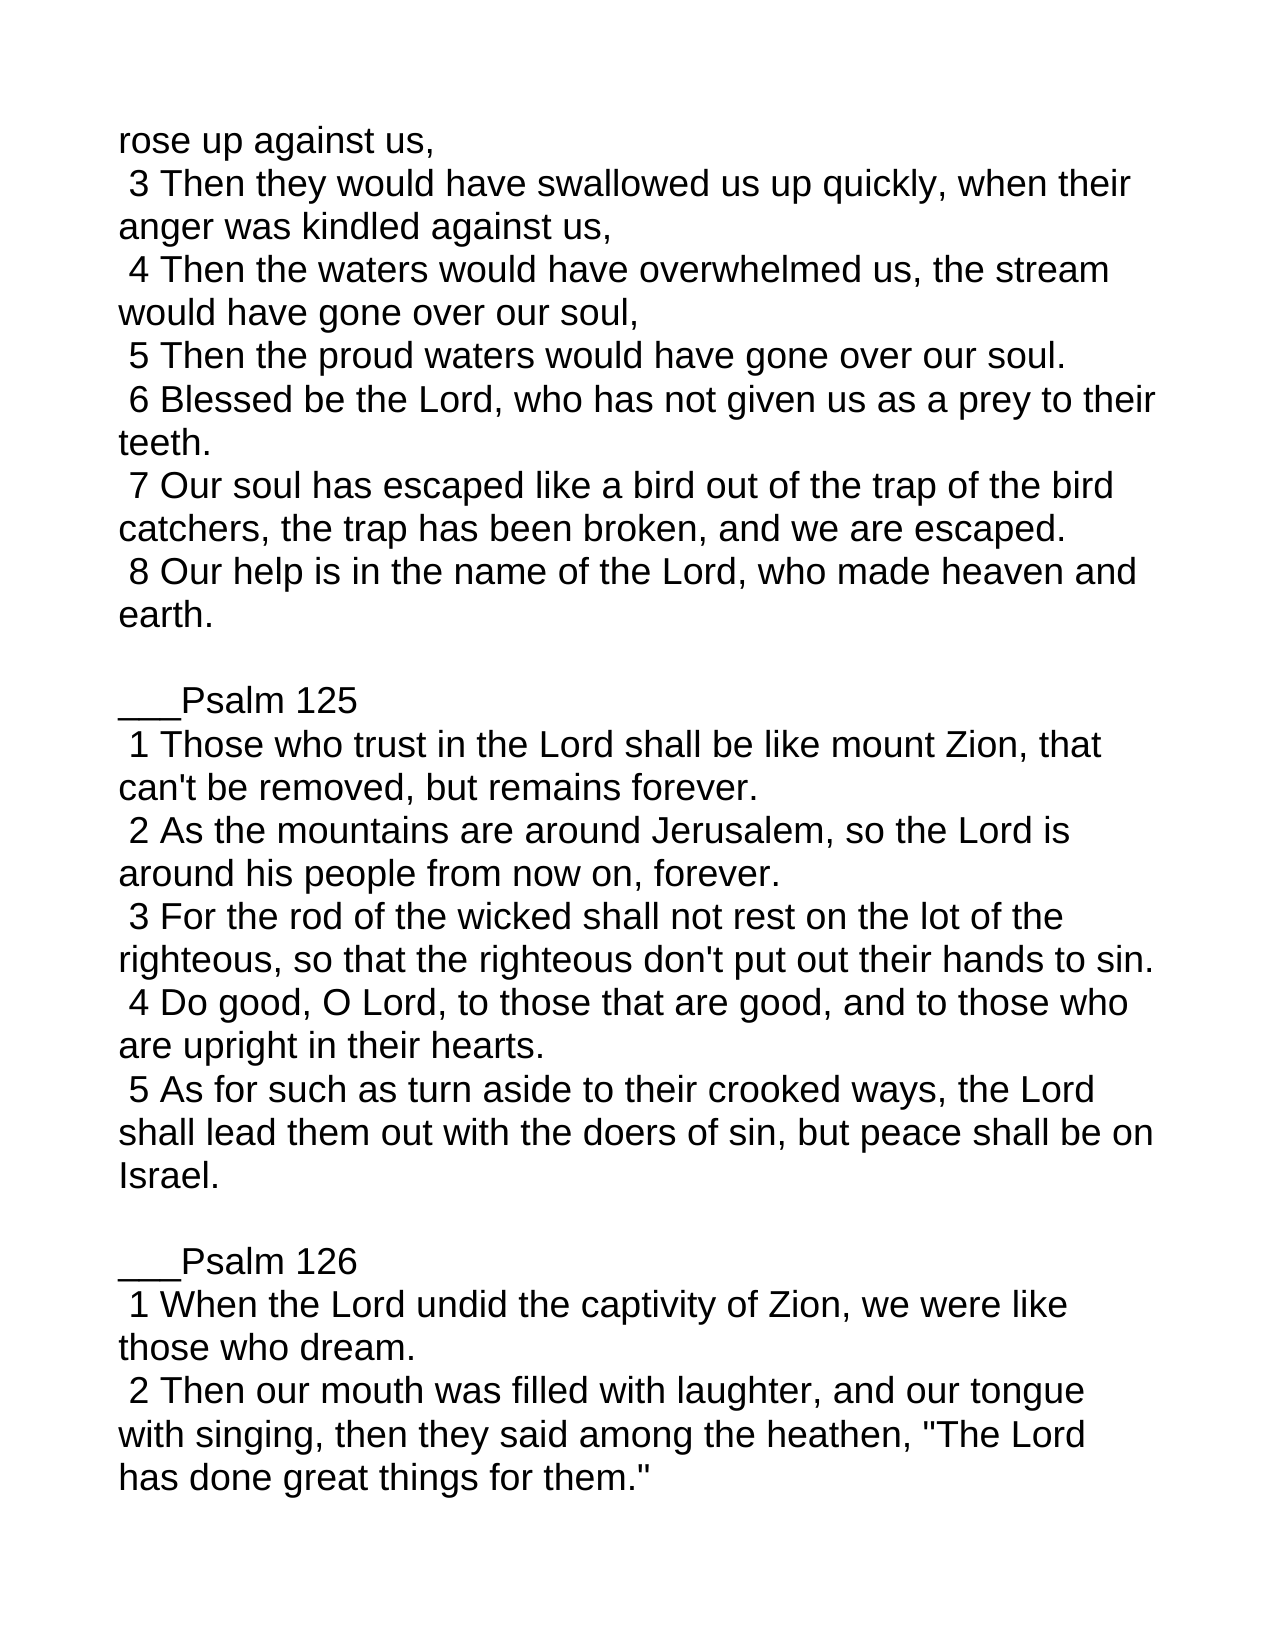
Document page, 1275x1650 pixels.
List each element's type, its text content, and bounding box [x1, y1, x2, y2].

text ___Psalm 126 [118, 1239, 1157, 1282]
text 1 When the Lord undid the captivity of Zion, we were like those who dream. [118, 1282, 1157, 1369]
text 6 Blessed be the Lord, who has not given us as a prey to their teeth. [118, 377, 1157, 463]
text 4 Do good, O Lord, to those that are good, and to those who are upright in their hearts. [118, 981, 1157, 1067]
text 8 Our help is in the name of the Lord, who made heaven and earth. [118, 549, 1157, 636]
text 5 As for such as turn aside to their crooked ways, the Lord shall lead them out with the doers of sin, but peace shall be on Israel. [118, 1067, 1157, 1196]
text 3 Then they would have swallowed us up quickly, when their anger was kindled against us, [118, 161, 1157, 247]
text 5 Then the proud waters would have gone over our soul. [118, 334, 1157, 377]
text 7 Our soul has escaped like a bird out of the trap of the bird catchers, the trap has been broken, and we are escaped. [118, 463, 1157, 549]
text 2 Then our mouth was filled with laughter, and our tongue with singing, then they said among the heathen, "The Lord has done great things for them." [118, 1369, 1157, 1498]
text 4 Then the waters would have overwhelmed us, the stream would have gone over our soul, [118, 247, 1157, 334]
text 3 For the rod of the wicked shall not rest on the lot of the righteous, so that the righteous don't put out their hands to sin. [118, 894, 1157, 981]
text 1 Those who trust in the Lord shall be like mount Zion, that can't be removed, but remains forever. [118, 722, 1157, 808]
text ___Psalm 125 [118, 679, 1157, 722]
text rose up against us, [118, 118, 1157, 161]
text 2 As the mountains are around Jerusalem, so the Lord is around his people from now on, forever. [118, 808, 1157, 894]
